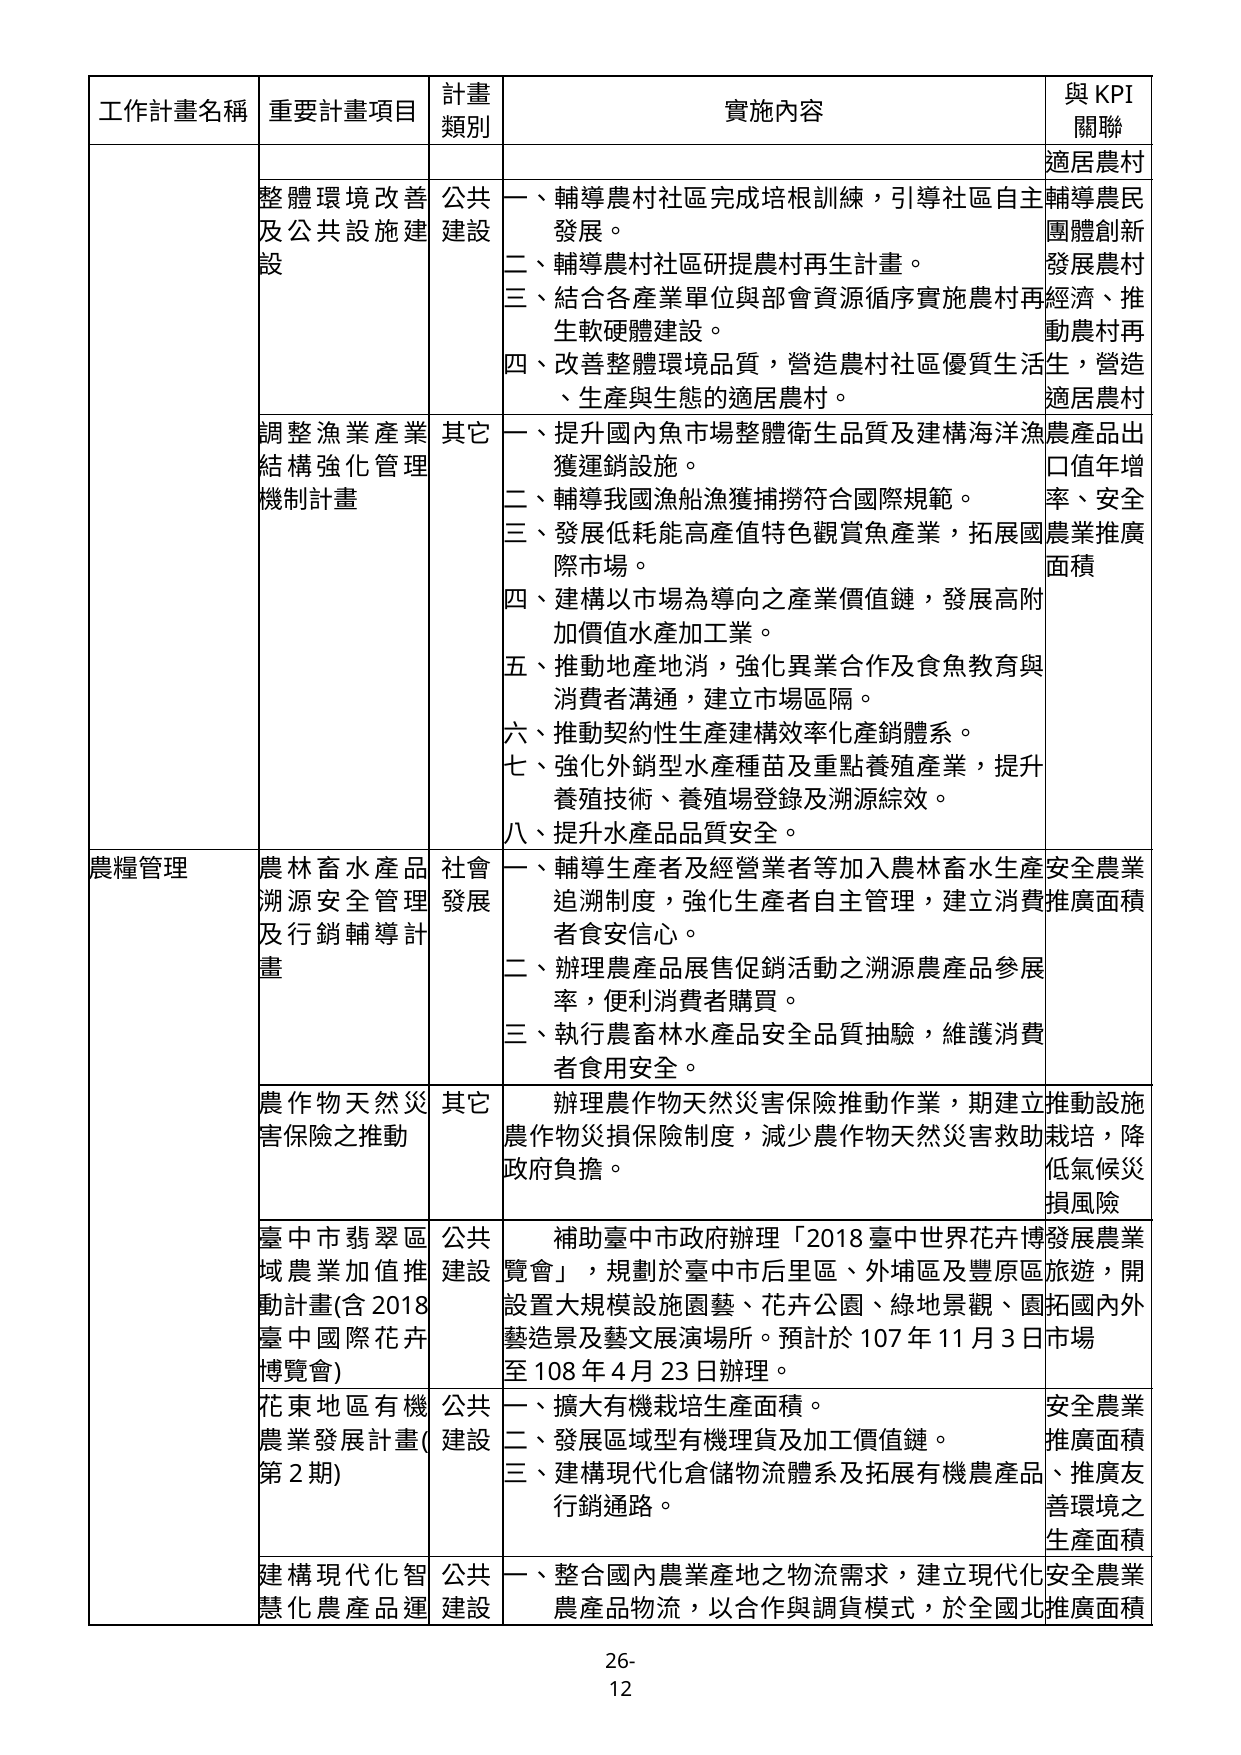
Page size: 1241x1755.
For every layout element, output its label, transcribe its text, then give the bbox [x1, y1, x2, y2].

table_cell 輔導農民團體創新發展農村經濟、推動農村再生，營造適居農村 [1046, 180, 1151, 414]
table_cell 整體環境改善及公共設施建設 [260, 180, 428, 414]
table_cell 農作物天然災害保險之推動 [260, 1086, 428, 1219]
table_cell 發展農業旅遊，開拓國內外市場 [1046, 1221, 1151, 1387]
table_cell 建構現代化智慧化農產品運 [260, 1557, 428, 1624]
table_header 計畫類別 [430, 77, 502, 143]
table_cell 公共建設 [430, 1221, 502, 1387]
table_cell 其它 [430, 1086, 502, 1219]
table_cell [90, 145, 258, 849]
table_cell 辦理農作物天然災害保險推動作業，期建立農作物災損保險制度，減少農作物天然災害救助政府負擔。 [504, 1086, 1045, 1219]
table_cell 農糧管理 [90, 850, 258, 1624]
table_cell 安全農業推廣面積 [1046, 1557, 1151, 1624]
table_cell 農產品出口值年增率、安全農業推廣面積 [1046, 415, 1151, 849]
table_header 與KPI 關聯 [1046, 77, 1151, 143]
table_cell 一、整合國內農業產地之物流需求，建立現代化農產品物流，以合作與調貨模式，於全國北 [504, 1557, 1045, 1624]
table_cell 一、擴大有機栽培生產面積。 二、發展區域型有機理貨及加工價值鏈。 三、建構現代化倉儲物流體系及拓展有機農產品行銷通路。 [504, 1389, 1045, 1556]
table_cell [504, 145, 1045, 178]
table_cell [260, 145, 428, 178]
table_cell 公共建設 [430, 1557, 502, 1624]
table_cell 一、提升國內魚市場整體衛生品質及建構海洋漁獲運銷設施。 二、輔導我國漁船漁獲捕撈符合國際規範。 三、發展低耗能高產值特色觀賞魚產業，拓展國際市場。 四、建構以市場為導向之產業價值鏈，發展高附加價值水產加工業。 五、推動地產地消，強化異業合作及食魚教育與消費者溝通，建立市場區隔。 六、推動契約性生產建構效率化產銷體系。 七、強化外銷型水產種苗及重點養殖產業，提升養殖技術、養殖場登錄及溯源綜效。 八、提升水產品品質安全。 [504, 415, 1045, 849]
table_header 實施內容 [504, 77, 1045, 143]
table_cell 適居農村 [1046, 145, 1151, 178]
table_cell [430, 145, 502, 178]
table_cell 補助臺中市政府辦理「2018臺中世界花卉博覽會」，規劃於臺中市后里區、外埔區及豐原區設置大規模設施園藝、花卉公園、綠地景觀、園藝造景及藝文展演場所。預計於107年11月3日至108年4月23日辦理。 [504, 1221, 1045, 1387]
table_header 重要計畫項目 [260, 77, 428, 143]
table_cell 其它 [430, 415, 502, 849]
table_cell 農林畜水產品溯源安全管理及行銷輔導計畫 [260, 850, 428, 1084]
table_cell 安全農業推廣面積、推廣友善環境之生產面積 [1046, 1389, 1151, 1556]
table_cell 臺中市翡翠區域農業加值推動計畫(含2018臺中國際花卉博覽會) [260, 1221, 428, 1387]
table_cell 調整漁業產業結構強化管理機制計畫 [260, 415, 428, 849]
table_cell 一、輔導生產者及經營業者等加入農林畜水生產追溯制度，強化生產者自主管理，建立消費者食安信心。 二、辦理農產品展售促銷活動之溯源農產品參展率，便利消費者購買。 三、執行農畜林水產品安全品質抽驗，維護消費者食用安全。 [504, 850, 1045, 1084]
table_cell 公共建設 [430, 180, 502, 414]
table_header 工作計畫名稱 [90, 77, 258, 143]
table_cell 公共建設 [430, 1389, 502, 1556]
table_cell 社會發展 [430, 850, 502, 1084]
table_cell 一、輔導農村社區完成培根訓練，引導社區自主發展。 二、輔導農村社區研提農村再生計畫。 三、結合各產業單位與部會資源循序實施農村再生軟硬體建設。 四、改善整體環境品質，營造農村社區優質生活、生產與生態的適居農村。 [504, 180, 1045, 414]
table_cell 花東地區有機農業發展計畫(第2期) [260, 1389, 428, 1556]
table_cell 安全農業推廣面積 [1046, 850, 1151, 1084]
table_cell 推動設施栽培，降低氣候災損風險 [1046, 1086, 1151, 1219]
